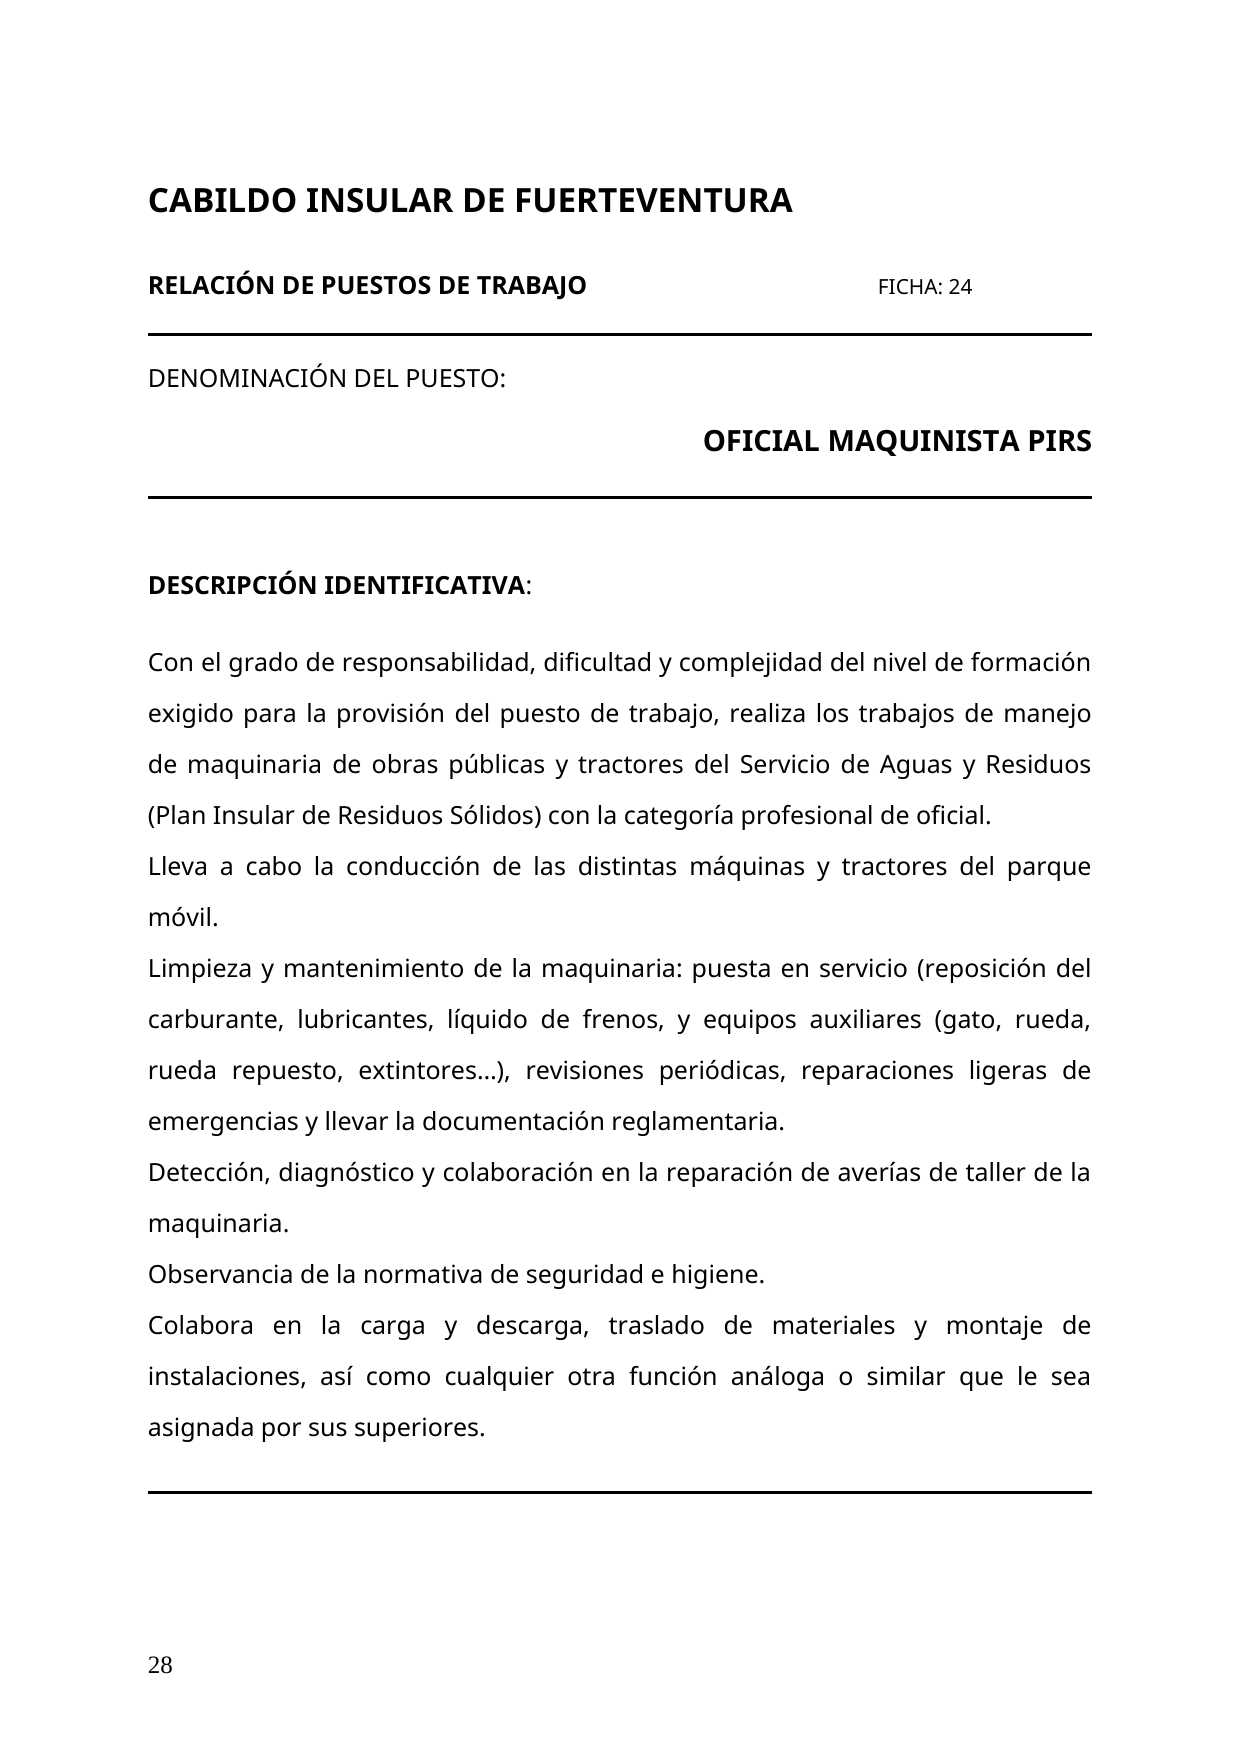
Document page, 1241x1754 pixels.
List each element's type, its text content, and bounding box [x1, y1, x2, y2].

text OFICIAL MAQUINISTA PIRS [177, 420, 1092, 459]
text DESCRIPCIÓN IDENTIFICATIVA: [148, 567, 1092, 602]
text Observancia de la normativa de seguridad e higiene. [148, 1257, 1092, 1291]
text RELACIÓN DE PUESTOS DE TRABAJO FICHA: 24 [148, 268, 1092, 302]
text Lleva a cabo la conducción de las distintas máquinas y tractores del parque móvil. [148, 848, 1092, 933]
text Con el grado de responsabilidad, dificultad y complejidad del nivel de formación exigido para la provisión del puesto de trabajo, realiza los trabajos de manejo de maquinaria de obras públicas y tractores del Servicio de Aguas y Residuos (Plan Insular de Residuos Sólidos) con la categoría profesional de oficial. [148, 644, 1092, 831]
text Limpieza y mantenimiento de la maquinaria: puesta en servicio (reposición del carburante, lubricantes, líquido de frenos, y equipos auxiliares (gato, rueda, rueda repuesto, extintores…), revisiones periódicas, reparaciones ligeras de emergencias y llevar la documentación reglamentaria. [148, 950, 1092, 1138]
text Detección, diagnóstico y colaboración en la reparación de averías de taller de la maquinaria. [148, 1154, 1092, 1240]
text Colabora en la carga y descarga, traslado de materiales y montaje de instalaciones, así como cualquier otra función análoga o similar que le sea asignada por sus superiores. [148, 1308, 1092, 1444]
text DENOMINACIÓN DEL PUESTO: [148, 361, 1092, 395]
text CABILDO INSULAR DE FUERTEVENTURA [148, 177, 1092, 223]
